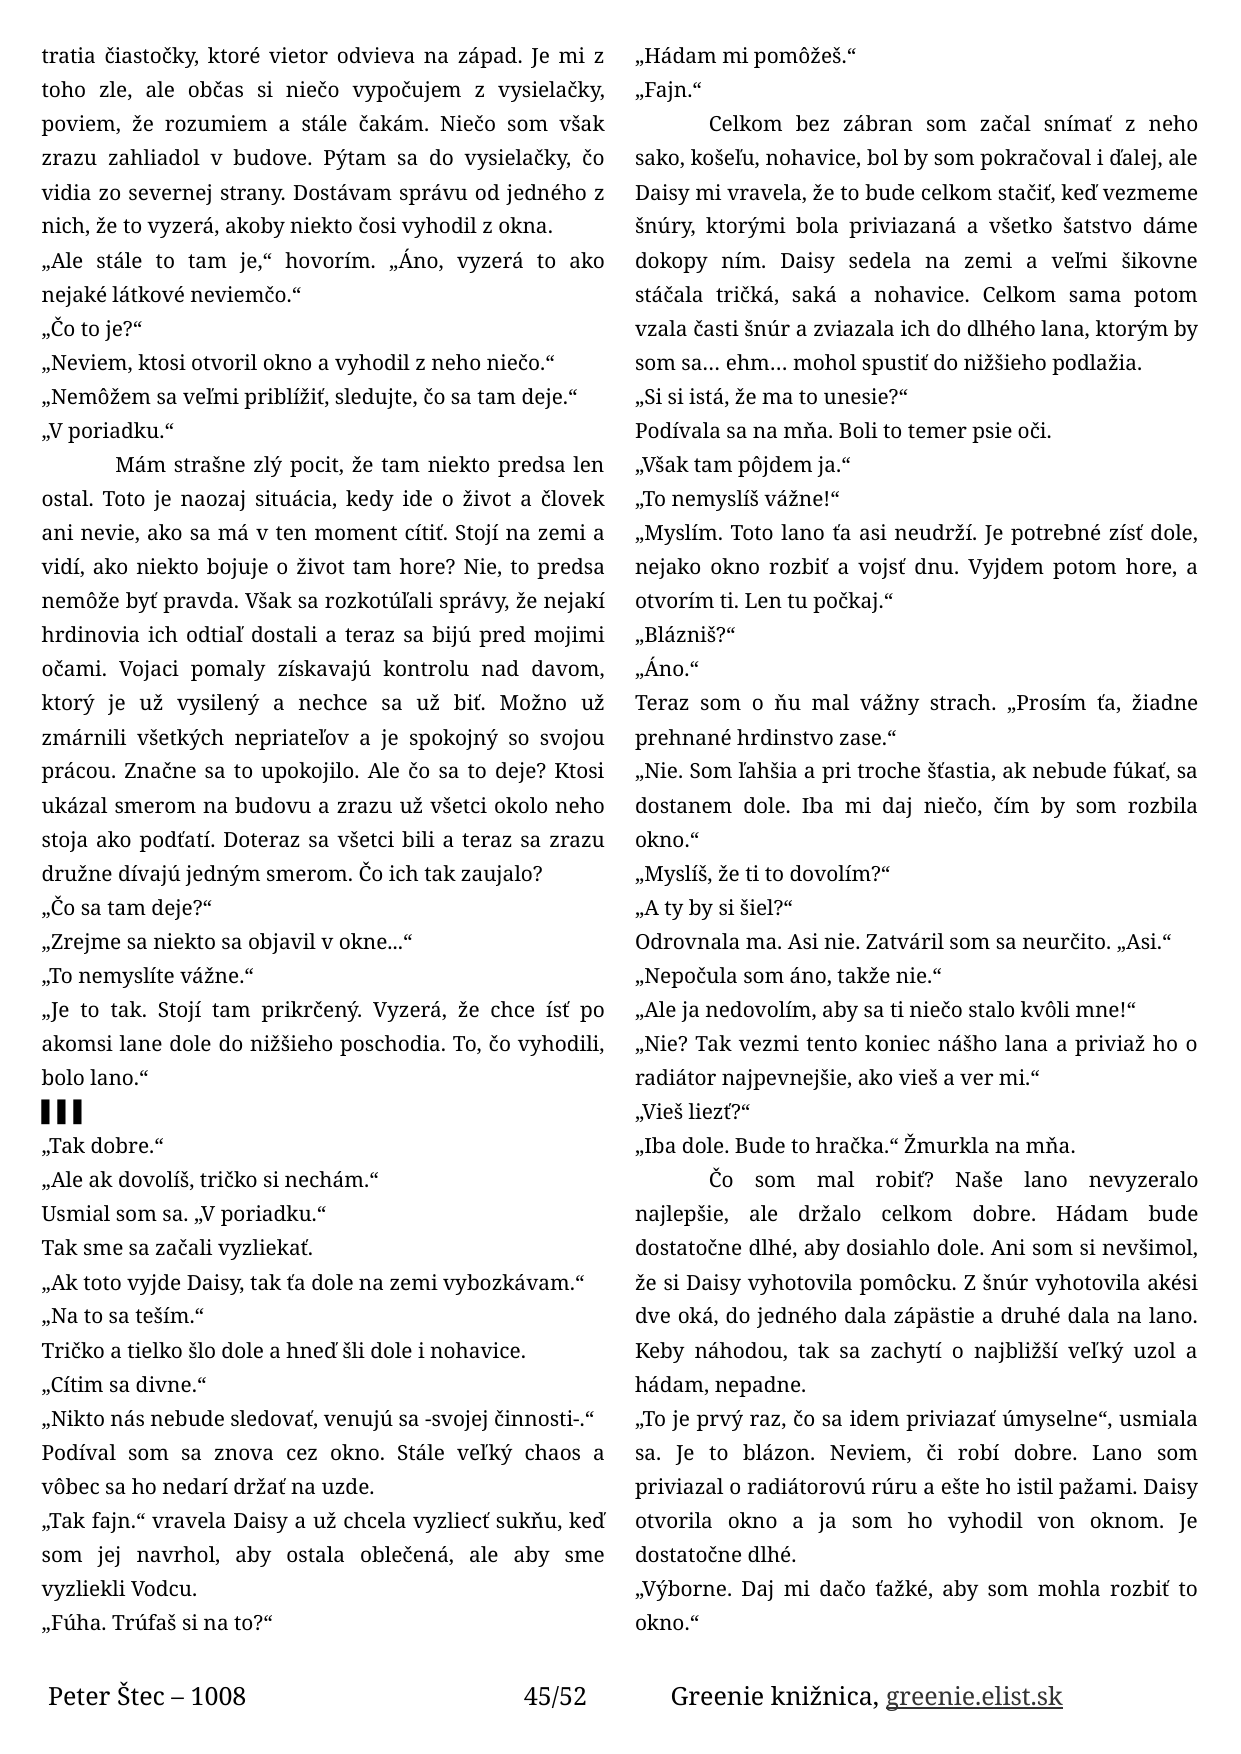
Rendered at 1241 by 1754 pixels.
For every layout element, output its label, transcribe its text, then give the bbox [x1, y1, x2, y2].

text Podívala sa na mňa. Boli to temer psie oči. [635, 416, 1199, 444]
text „Áno.“ [635, 654, 1199, 683]
text „Zrejme sa niekto sa objavil v okne...“ [41, 927, 605, 955]
text Mám strašne zlý pocit, že tam niekto predsa len ostal. Toto je naozaj situácia, kedy ide o život a človek ani nevie, ako sa má v ten moment cítiť. Stojí na zemi a vidí, ako niekto bojuje o život tam hore? Nie, to predsa nemôže byť pravda. Však sa rozkotúľali správy, že nejakí hrdinovia ich odtiaľ dostali a teraz sa bijú pred mojimi očami. Vojaci pomaly získavajú kontrolu nad davom, ktorý je už vysilený a nechce sa už biť. Možno už zmárnili všetkých nepriateľov a je spokojný so svojou prácou. Značne sa to upokojilo. Ale čo sa to deje? Ktosi ukázal smerom na budovu a zrazu už všetci okolo neho stoja ako podťatí. Doteraz sa všetci bili a teraz sa zrazu družne dívajú jedným smerom. Čo ich tak zaujalo? [41, 450, 605, 887]
text ▌▌▌ [41, 1097, 605, 1126]
text „Iba dole. Bude to hračka.“ Žmurkla na mňa. [635, 1131, 1199, 1160]
text „Ale stále to tam je,“ hovorím. „Áno, vyzerá to ako nejaké látkové neviemčo.“ [41, 246, 605, 308]
text Odrovnala ma. Asi nie. Zatváril som sa neurčito. „Asi.“ [635, 927, 1199, 955]
text „Čo sa tam deje?“ [41, 893, 605, 921]
text „Na to sa teším.“ [41, 1302, 605, 1330]
text Celkom bez zábran som začal snímať z neho sako, košeľu, nohavice, bol by som pokračoval i ďalej, ale Daisy mi vravela, že to bude celkom stačiť, keď vezmeme šnúry, ktorými bola priviazaná a všetko šatstvo dáme dokopy ním. Daisy sedela na zemi a veľmi šikovne stáčala tričká, saká a nohavice. Celkom sama potom vzala časti šnúr a zviazala ich do dlhého lana, ktorým by som sa… ehm… mohol spustiť do nižšieho podlažia. [635, 109, 1199, 376]
text Podíval som sa znova cez okno. Stále veľký chaos a vôbec sa ho nedarí držať na uzde. [41, 1438, 605, 1500]
text „Fajn.“ [635, 75, 1199, 104]
text „A ty by si šiel?“ [635, 893, 1199, 921]
text „Ale ja nedovolím, aby sa ti niečo stalo kvôli mne!“ [635, 995, 1199, 1023]
text Čo som mal robiť? Naše lano nevyzeralo najlepšie, ale držalo celkom dobre. Hádam bude dostatočne dlhé, aby dosiahlo dole. Ani som si nevšimol, že si Daisy vyhotovila pomôcku. Z šnúr vyhotovila akési dve oká, do jedného dala zápästie a druhé dala na lano. Keby náhodou, tak sa zachytí o najbližší veľký uzol a hádam, nepadne. [635, 1165, 1199, 1398]
text „V poriadku.“ [41, 416, 605, 444]
text Tričko a tielko šlo dole a hneď šli dole i nohavice. [41, 1336, 605, 1364]
text Usmial som sa. „V poriadku.“ [41, 1199, 605, 1228]
text „Vieš liezť?“ [635, 1097, 1199, 1126]
text „Tak fajn.“ vravela Daisy a už chcela vyzliecť sukňu, keď som jej navrhol, aby ostala oblečená, ale aby sme vyzliekli Vodcu. [41, 1506, 605, 1603]
text „Je to tak. Stojí tam prikrčený. Vyzerá, že chce ísť po akomsi lane dole do nižšieho poschodia. To, čo vyhodili, bolo lano.“ [41, 995, 605, 1092]
text „Čo to je?“ [41, 314, 605, 342]
text „Myslím. Toto lano ťa asi neudrží. Je potrebné zísť dole, nejako okno rozbiť a vojsť dnu. Vyjdem potom hore, a otvorím ti. Len tu počkaj.“ [635, 518, 1199, 615]
text „Tak dobre.“ [41, 1131, 605, 1160]
text Teraz som o ňu mal vážny strach. „Prosím ťa, žiadne prehnané hrdinstvo zase.“ [635, 688, 1199, 751]
text „Cítim sa divne.“ [41, 1370, 605, 1398]
text „Však tam pôjdem ja.“ [635, 450, 1199, 478]
text „To je prvý raz, čo sa idem priviazať úmyselne“, usmiala sa. Je to blázon. Neviem, či robí dobre. Lano som priviazal o radiátorovú rúru a ešte ho istil pažami. Daisy otvorila okno a ja som ho vyhodil von oknom. Je dostatočne dlhé. [635, 1404, 1199, 1568]
text „Fúha. Trúfaš si na to?“ [41, 1608, 605, 1637]
text tratia čiastočky, ktoré vietor odvieva na západ. Je mi z toho zle, ale občas si niečo vypočujem z vysielačky, poviem, že rozumiem a stále čakám. Niečo som však zrazu zahliadol v budove. Pýtam sa do vysielačky, čo vidia zo severnej strany. Dostávam správu od jedného z nich, že to vyzerá, akoby niekto čosi vyhodil z okna. [41, 41, 605, 240]
text „Nemôžem sa veľmi priblížiť, sledujte, čo sa tam deje.“ [41, 382, 605, 410]
text „Výborne. Daj mi dačo ťažké, aby som mohla rozbiť to okno.“ [635, 1574, 1199, 1637]
text „Hádam mi pomôžeš.“ [635, 41, 1199, 70]
text „Nie. Som ľahšia a pri troche šťastia, ak nebude fúkať, sa dostanem dole. Iba mi daj niečo, čím by som rozbila okno.“ [635, 757, 1199, 853]
text „Myslíš, že ti to dovolím?“ [635, 859, 1199, 887]
text „Si si istá, že ma to unesie?“ [635, 382, 1199, 410]
text Tak sme sa začali vyzliekať. [41, 1233, 605, 1262]
text „Ak toto vyjde Daisy, tak ťa dole na zemi vybozkávam.“ [41, 1268, 605, 1296]
text „Neviem, ktosi otvoril okno a vyhodil z neho niečo.“ [41, 348, 605, 376]
text „Blázniš?“ [635, 620, 1199, 649]
text „To nemyslíte vážne.“ [41, 961, 605, 989]
text „Ale ak dovolíš, tričko si nechám.“ [41, 1165, 605, 1194]
text „To nemyslíš vážne!“ [635, 484, 1199, 513]
text „Nie? Tak vezmi tento koniec nášho lana a priviaž ho o radiátor najpevnejšie, ako vieš a ver mi.“ [635, 1029, 1199, 1092]
text „Nepočula som áno, takže nie.“ [635, 961, 1199, 989]
text „Nikto nás nebude sledovať, venujú sa -svojej činnosti-.“ [41, 1404, 605, 1432]
